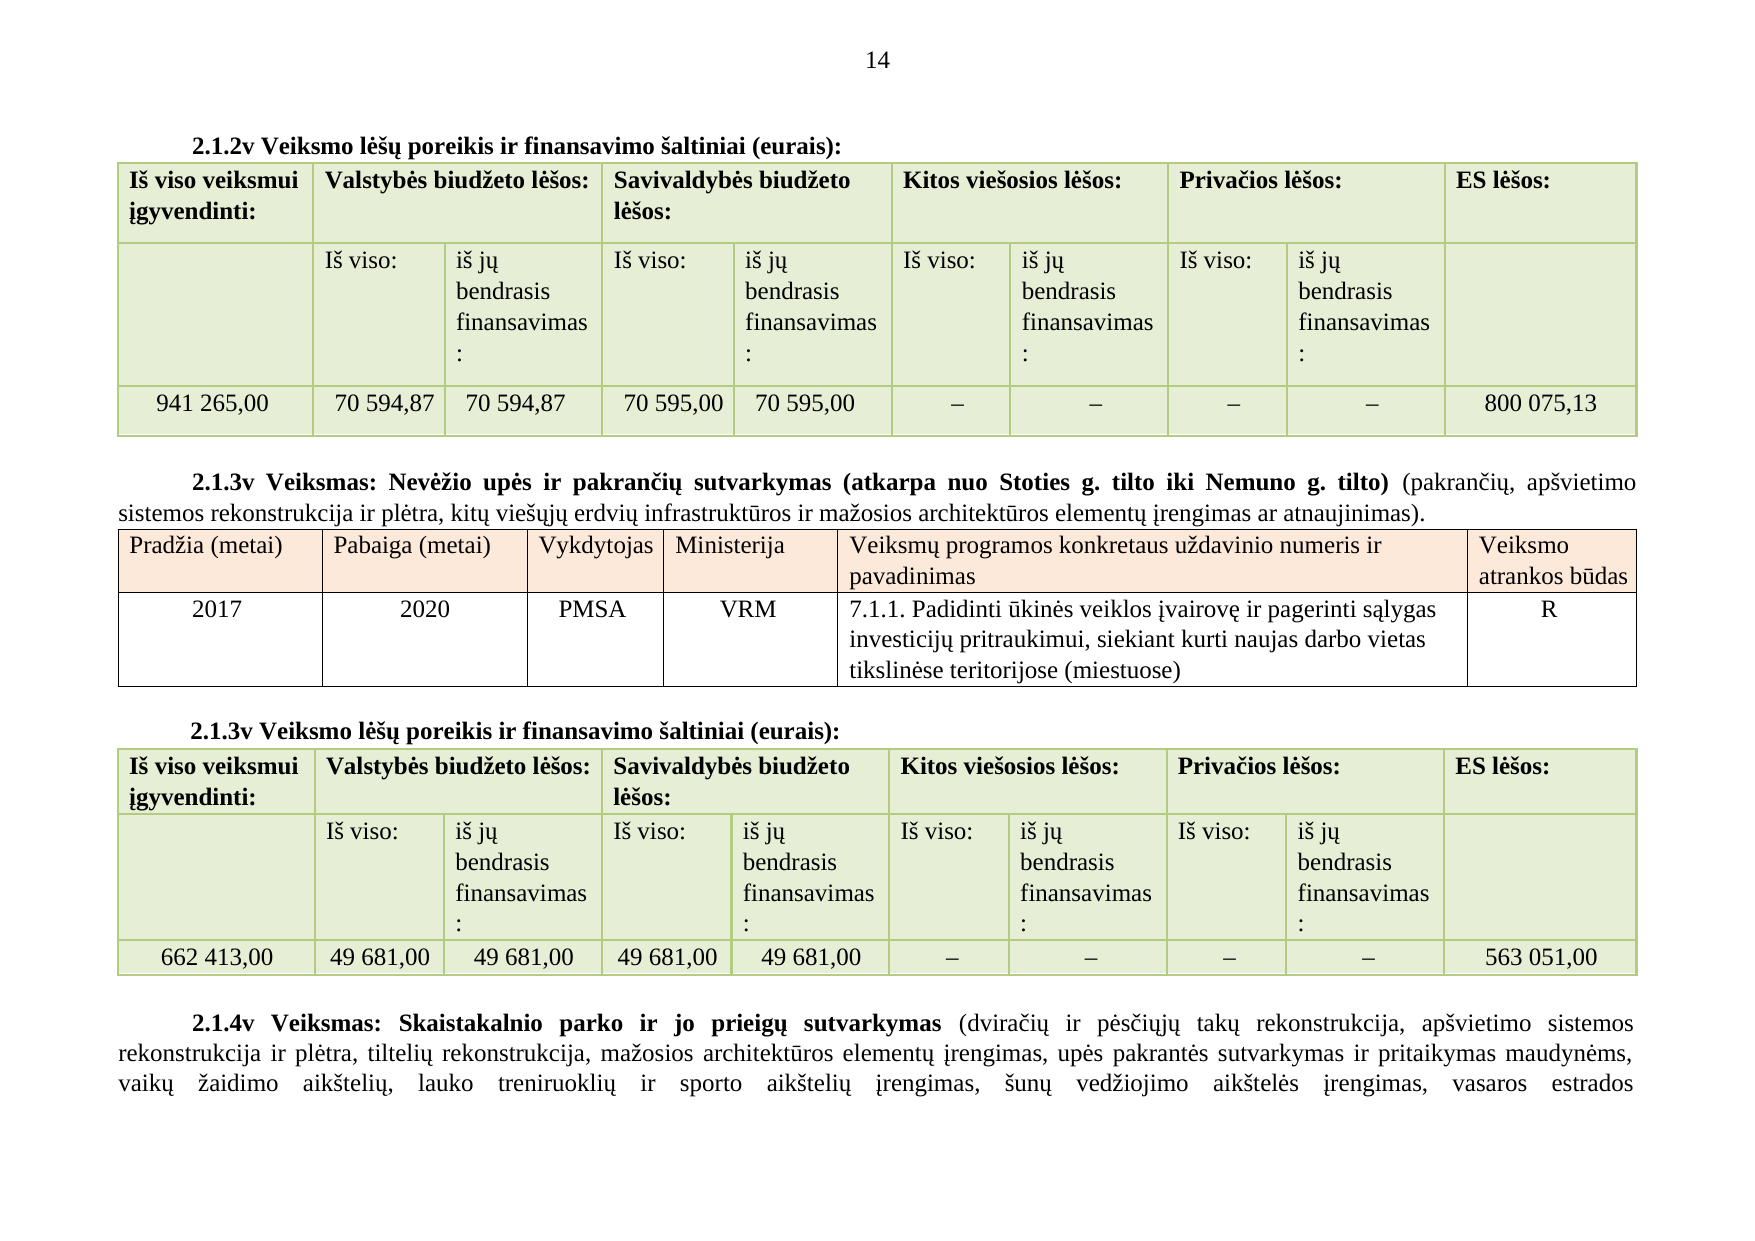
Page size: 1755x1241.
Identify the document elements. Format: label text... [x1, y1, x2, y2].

table_cell iš jų bendrasis finansavimas: [446, 244, 601, 385]
table_header Privačios lėšos: [1169, 164, 1444, 242]
table_cell 70 594,87 [446, 387, 601, 434]
table_header ES lėšos: [1445, 750, 1635, 813]
table_cell [119, 244, 312, 385]
table_header Valstybės biudžeto lėšos: [314, 164, 601, 242]
table_cell VRM [664, 593, 837, 686]
text 2.1.2v Veiksmo lėšų poreikis ir finansavimo šaltiniai (eurais): [192, 131, 1636, 160]
table_header Vykdytojas [528, 530, 663, 592]
text 2.1.3v Veiksmo lėšų poreikis ir finansavimo šaltiniai (eurais): [190, 716, 1636, 744]
table_header Valstybės biudžeto lėšos: [316, 750, 601, 813]
table_cell 70 595,00 [603, 387, 733, 434]
table_cell [1446, 244, 1635, 385]
table_cell iš jų bendrasis finansavimas: [735, 244, 891, 385]
table_cell 49 681,00 [316, 941, 443, 973]
table_cell PMSA [528, 593, 663, 686]
table_cell 70 594,87 [314, 387, 444, 434]
table_cell iš jų bendrasis finansavimas: [733, 815, 888, 939]
table_cell iš jų bendrasis finansavimas: [1011, 244, 1167, 385]
table_cell 49 681,00 [603, 941, 730, 973]
table_header Iš viso veiksmui įgyvendinti: [119, 750, 314, 813]
table_header Veiksmo atrankos būdas [1468, 530, 1636, 592]
table_cell Iš viso: [603, 815, 730, 939]
table_cell iš jų bendrasis finansavimas: [1288, 244, 1444, 385]
table_header Pabaiga (metai) [323, 530, 527, 592]
table_cell Iš viso: [314, 244, 444, 385]
text 2.1.3v Veiksmas: Nevėžio upės ir pakrančių sutvarkymas (atkarpa nuo Stoties g. tilto iki Nemuno g. tilto) (pakrančių, apšvietimo sistemos rekonstrukcija ir plėtra, kitų viešųjų erdvių infrastruktūros ir mažosios architektūros elementų įrengimas ar atnaujinimas). [118, 467, 1636, 527]
table_cell 7.1.1. Padidinti ūkinės veiklos įvairovę ir pagerinti sąlygas investicijų pritraukimui, siekiant kurti naujas darbo vietas tikslinėse teritorijose (miestuose) [838, 593, 1467, 686]
table_cell iš jų bendrasis finansavimas: [1010, 815, 1166, 939]
table_cell – [1011, 387, 1167, 434]
table_cell 2020 [323, 593, 527, 686]
table_cell Iš viso: [893, 244, 1009, 385]
text 2.1.4v Veiksmas: Skaistakalnio parko ir jo prieigų sutvarkymas (dviračių ir pėsčiųjų takų rekonstrukcija, apšvietimo sistemos rekonstrukcija ir plėtra, tiltelių rekonstrukcija, mažosios architektūros elementų įrengimas, upės pakrantės sutvarkymas ir pritaikymas maudynėms, vaikų žaidimo aikštelių, lauko treniruoklių ir sporto aikštelių įrengimas, šunų vedžiojimo aikštelės įrengimas, vasaros estrados [118, 1008, 1635, 1096]
table_cell R [1468, 593, 1636, 686]
table_cell – [1169, 387, 1286, 434]
table_cell iš jų bendrasis finansavimas: [445, 815, 601, 939]
table_header Savivaldybės biudžeto lėšos: [603, 164, 891, 242]
table_cell Iš viso: [890, 815, 1008, 939]
table_cell – [1287, 941, 1443, 973]
table_cell 941 265,00 [119, 387, 312, 434]
table_header Kitos viešosios lėšos: [893, 164, 1167, 242]
table_header Kitos viešosios lėšos: [890, 750, 1166, 813]
table_header Privačios lėšos: [1168, 750, 1443, 813]
table_cell Iš viso: [1168, 815, 1285, 939]
table_header Veiksmų programos konkretaus uždavinio numeris ir pavadinimas [838, 530, 1467, 592]
table_cell 49 681,00 [733, 941, 888, 973]
table_cell – [890, 941, 1008, 973]
table_cell Iš viso: [603, 244, 733, 385]
table_cell 662 413,00 [119, 941, 314, 973]
table_cell 70 595,00 [735, 387, 891, 434]
table_cell [1445, 815, 1635, 939]
table_cell 2017 [119, 593, 322, 686]
table_header Savivaldybės biudžeto lėšos: [603, 750, 888, 813]
table_header ES lėšos: [1446, 164, 1635, 242]
table_cell – [893, 387, 1009, 434]
table_cell – [1168, 941, 1285, 973]
table_cell – [1288, 387, 1444, 434]
table_header Iš viso veiksmui įgyvendinti: [119, 164, 312, 242]
table_cell 800 075,13 [1446, 387, 1635, 434]
table_cell 49 681,00 [445, 941, 601, 973]
table_cell Iš viso: [316, 815, 443, 939]
table_cell 563 051,00 [1445, 941, 1635, 973]
table_header Pradžia (metai) [119, 530, 322, 592]
table_cell iš jų bendrasis finansavimas: [1287, 815, 1443, 939]
table_cell [119, 815, 314, 939]
table_cell Iš viso: [1169, 244, 1286, 385]
table_header Ministerija [664, 530, 837, 592]
table_cell – [1010, 941, 1166, 973]
